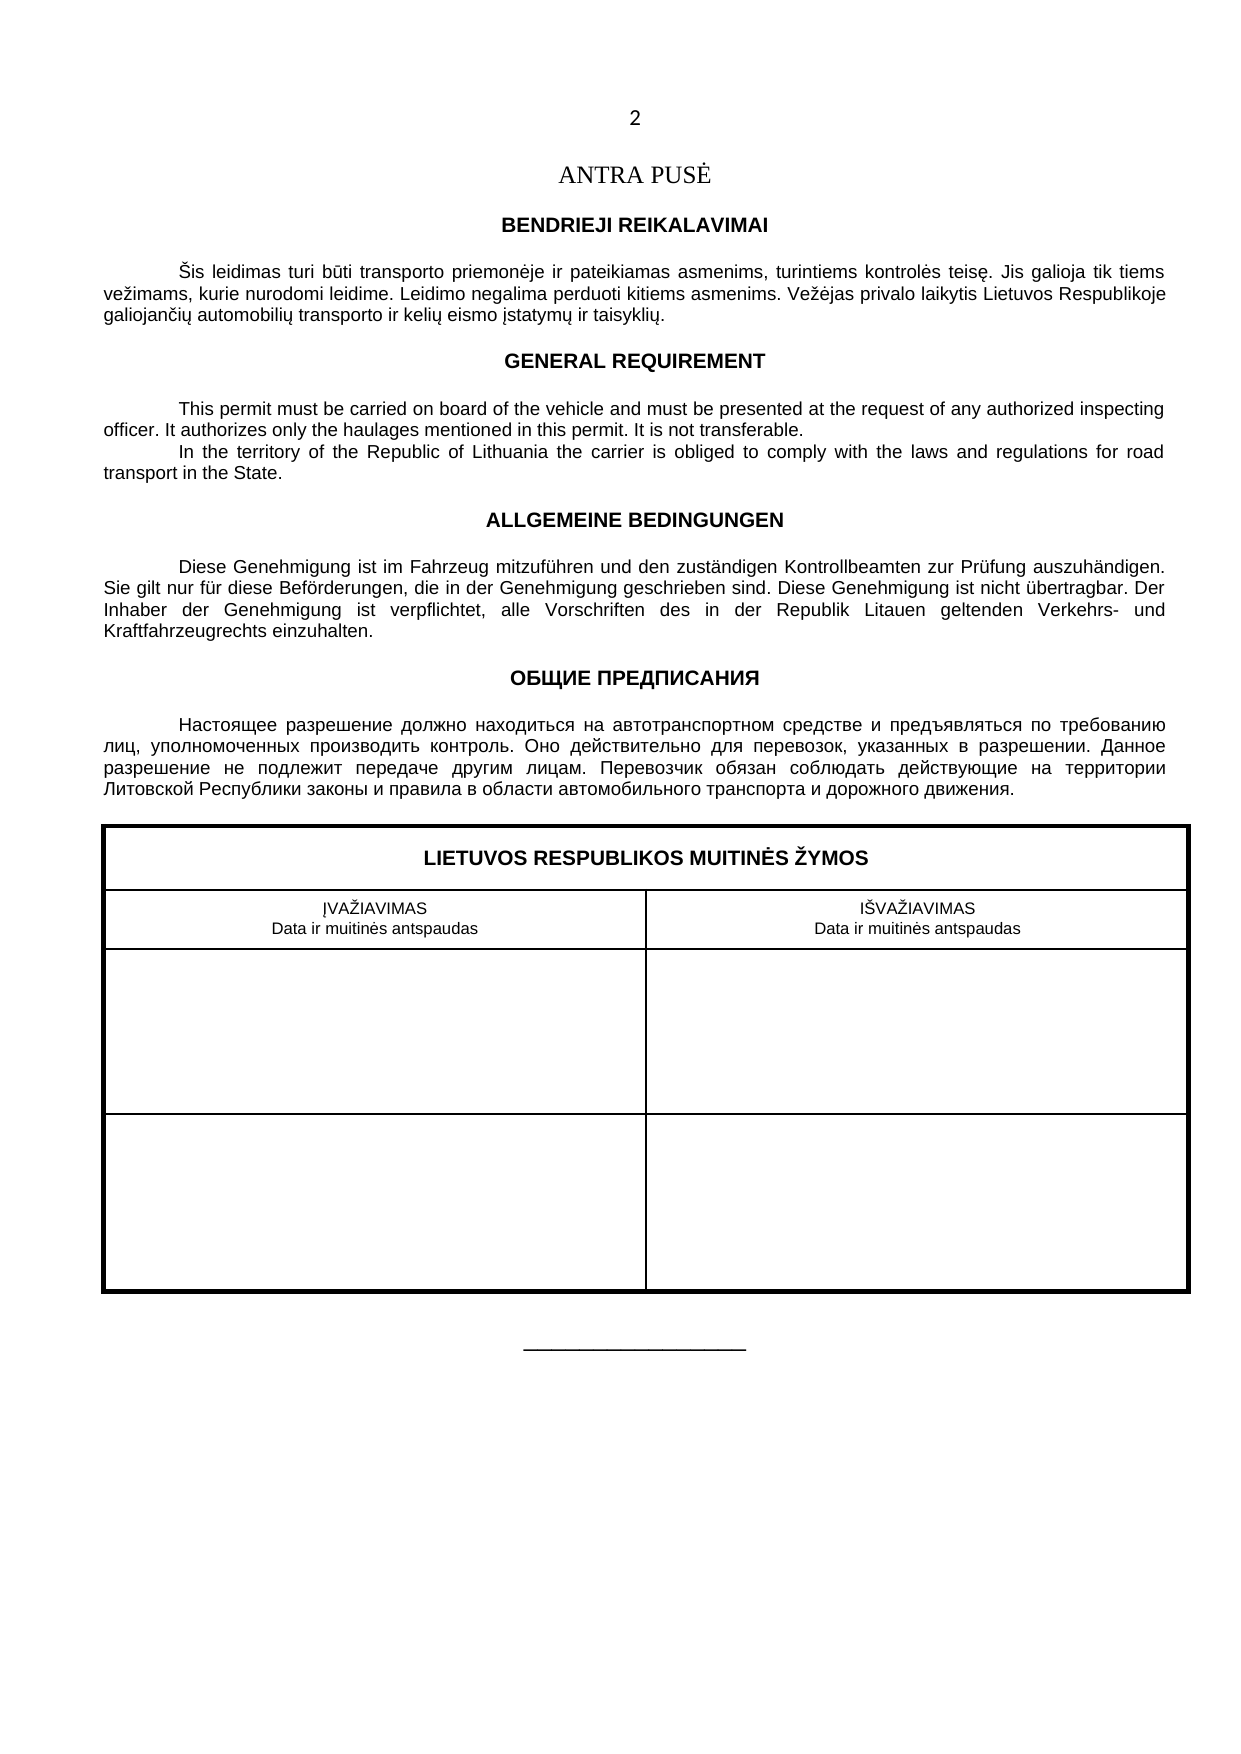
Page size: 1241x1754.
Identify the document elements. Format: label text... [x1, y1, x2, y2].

text In the territory of the Republic of Lithuania the carrier is obliged to comply with the laws and regulations for road transport in the State. [103, 440, 1166, 483]
table_cell ĮVAŽIAVIMAS Data ir muitinės antspaudas [106, 891, 645, 948]
text This permit must be carried on board of the vehicle and must be presented at the request of any authorized inspecting officer. It authorizes only the haulages mentioned in this permit. It is not transferable. [103, 397, 1166, 440]
text ________________ [103, 1323, 1166, 1351]
table_cell IŠVAŽIAVIMAS Data ir muitinės antspaudas [647, 891, 1186, 948]
subtitle GENERAL REQUIREMENT [103, 349, 1166, 373]
text ANTRA PUSĖ [103, 160, 1166, 189]
text Diese Genehmigung ist im Fahrzeug mitzuführen und den zuständigen Kontrollbeamten zur Prüfung auszuhändigen. Sie gilt nur für diese Beförderungen, die in der Genehmigung geschrieben sind. Diese Genehmigung ist nicht übertragbar. Der Inhaber der Genehmigung ist verpflichtet, alle Vorschriften des in der Republik Litauen geltenden Verkehrs- und Kraftfahrzeugrechts einzuhalten. [103, 555, 1166, 642]
subtitle ОБЩИЕ ПРЕДПИСАНИЯ [103, 666, 1166, 689]
table_cell [106, 1115, 645, 1289]
text Šis leidimas turi būti transporto priemonėje ir pateikiamas asmenims, turintiems kontrolės teisę. Jis galioja tik tiems vežimams, kurie nurodomi leidime. Leidimo negalima perduoti kitiems asmenims. Vežėjas privalo laikytis Lietuvos Respublikoje galiojančių automobilių transporto ir kelių eismo įstatymų ir taisyklių. [103, 261, 1166, 325]
text Allgemeine bedingungen [103, 507, 1166, 531]
table_cell [106, 950, 645, 1113]
table_header Lietuvos RespublikOS MUITINĖS ŽYMOS [106, 828, 1186, 889]
text Настоящее разрешение должно находиться на автотранспортном средстве и предъявляться по требованию лиц, уполномоченных производить контроль. Оно действительно для перевозок, указанных в разрешении. Данное разрешение не подлежит передаче другим лицам. Перевозчик обязан соблюдать действующие на территории Литовской Республики законы и правила в области автомобильного транспорта и дорожного движения. [103, 713, 1166, 800]
table_cell [647, 950, 1186, 1113]
table_cell [647, 1115, 1186, 1289]
text BENDRIEJI REIKALAVIMAI [103, 213, 1166, 237]
